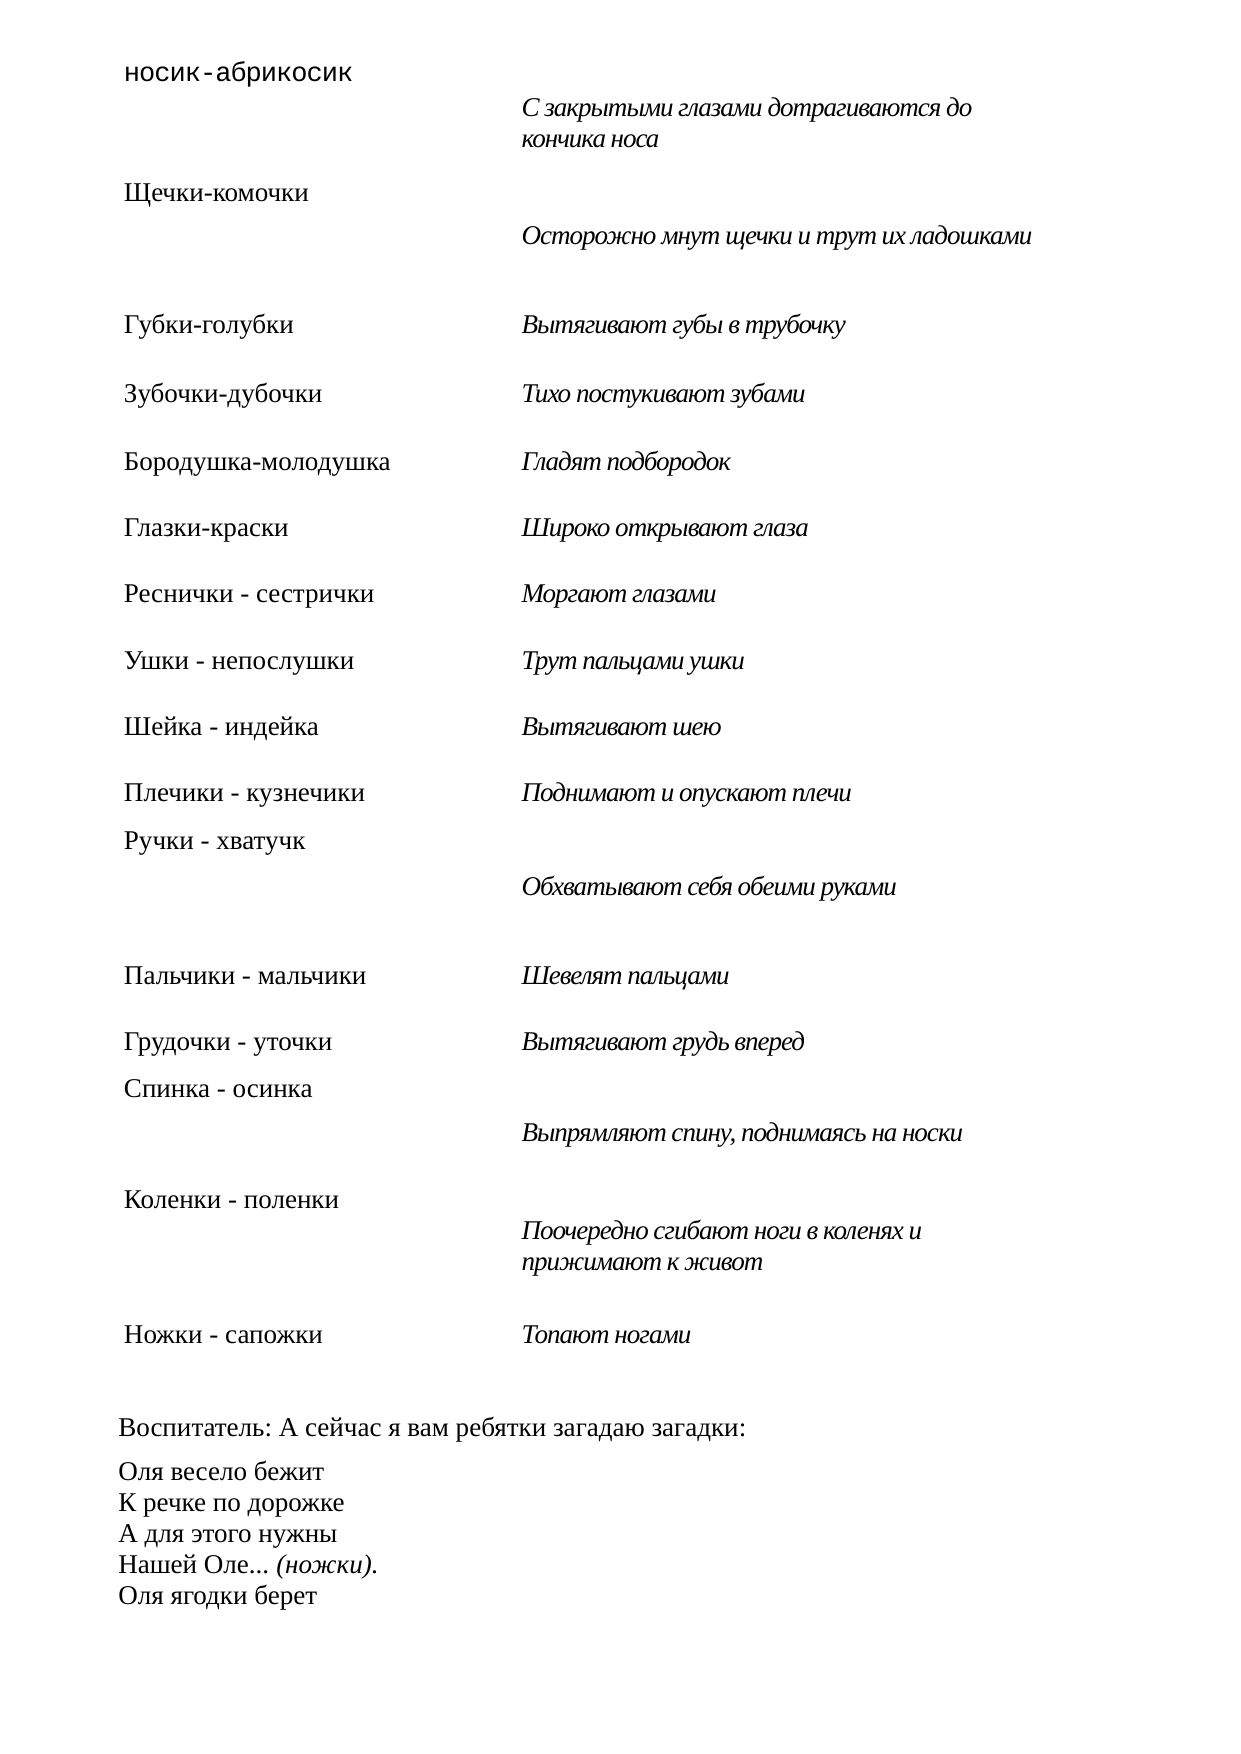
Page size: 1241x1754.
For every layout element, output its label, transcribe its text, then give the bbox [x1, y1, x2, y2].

table_cell Шевелят пальцами [519, 943, 1039, 1009]
text К речке по дорожке [118, 1486, 1122, 1517]
table_cell Трут пальцами ушки [519, 628, 1039, 695]
table_cell Моргают глазами [519, 561, 1039, 628]
table_cell Ушки - непослушки [121, 628, 518, 695]
table_cell Вытягивают грудь вперед [519, 1009, 1039, 1076]
table_cell Щечки-комочки [121, 180, 518, 290]
table_cell Тихо постукивают зубами [519, 361, 1039, 428]
table_cell Гладят подбородок [519, 429, 1039, 495]
table_cell С закрытыми глазами дотрагиваются до кончика носа [519, 64, 1039, 180]
table_cell носик-абрикосик [121, 64, 518, 180]
table_cell Коленки - поленки [121, 1187, 518, 1303]
table_cell Поднимают и опускают плечи [519, 760, 1039, 828]
text Нашей Оле... (ножки). [118, 1548, 1122, 1579]
table_cell Осторожно мнут щечки и трут их ладошками [519, 180, 1039, 290]
table_cell Шейка - индейка [121, 695, 518, 759]
table_cell Плечики - кузнечики [121, 760, 518, 828]
text Воспитатель: А сейчас я вам ребятки загадаю загадки: [118, 1411, 1122, 1443]
table_cell Пальчики - мальчики [121, 943, 518, 1009]
table_cell Зубочки-дубочки [121, 361, 518, 428]
text Оля весело бежит [118, 1454, 1122, 1486]
table_cell Реснички - сестрички [121, 561, 518, 628]
table_cell Спинка - осинка [121, 1076, 518, 1187]
table_cell Выпрямляют спину, поднимаясь на носки [519, 1076, 1039, 1187]
text Оля ягодки берет [118, 1579, 1122, 1610]
table_cell Глазки-краски [121, 495, 518, 561]
table_cell Грудочки - уточки [121, 1009, 518, 1076]
table_cell Ручки - хватучк [121, 828, 518, 943]
table_cell Ножки - сапожки [121, 1304, 518, 1349]
table_cell Бородушка-молодушка [121, 429, 518, 495]
table_cell Губки-голубки [121, 290, 518, 361]
table_cell Поочередно сгибают ноги в коленях и прижимают к живот [519, 1187, 1039, 1303]
table_cell Обхватывают себя обеими руками [519, 828, 1039, 943]
table_cell Вытягивают шею [519, 695, 1039, 759]
table_cell Топают ногами [519, 1304, 1039, 1349]
text А для этого нужны [118, 1517, 1122, 1548]
table_cell Вытягивают губы в трубочку [519, 290, 1039, 361]
table_cell Широко открывают глаза [519, 495, 1039, 561]
